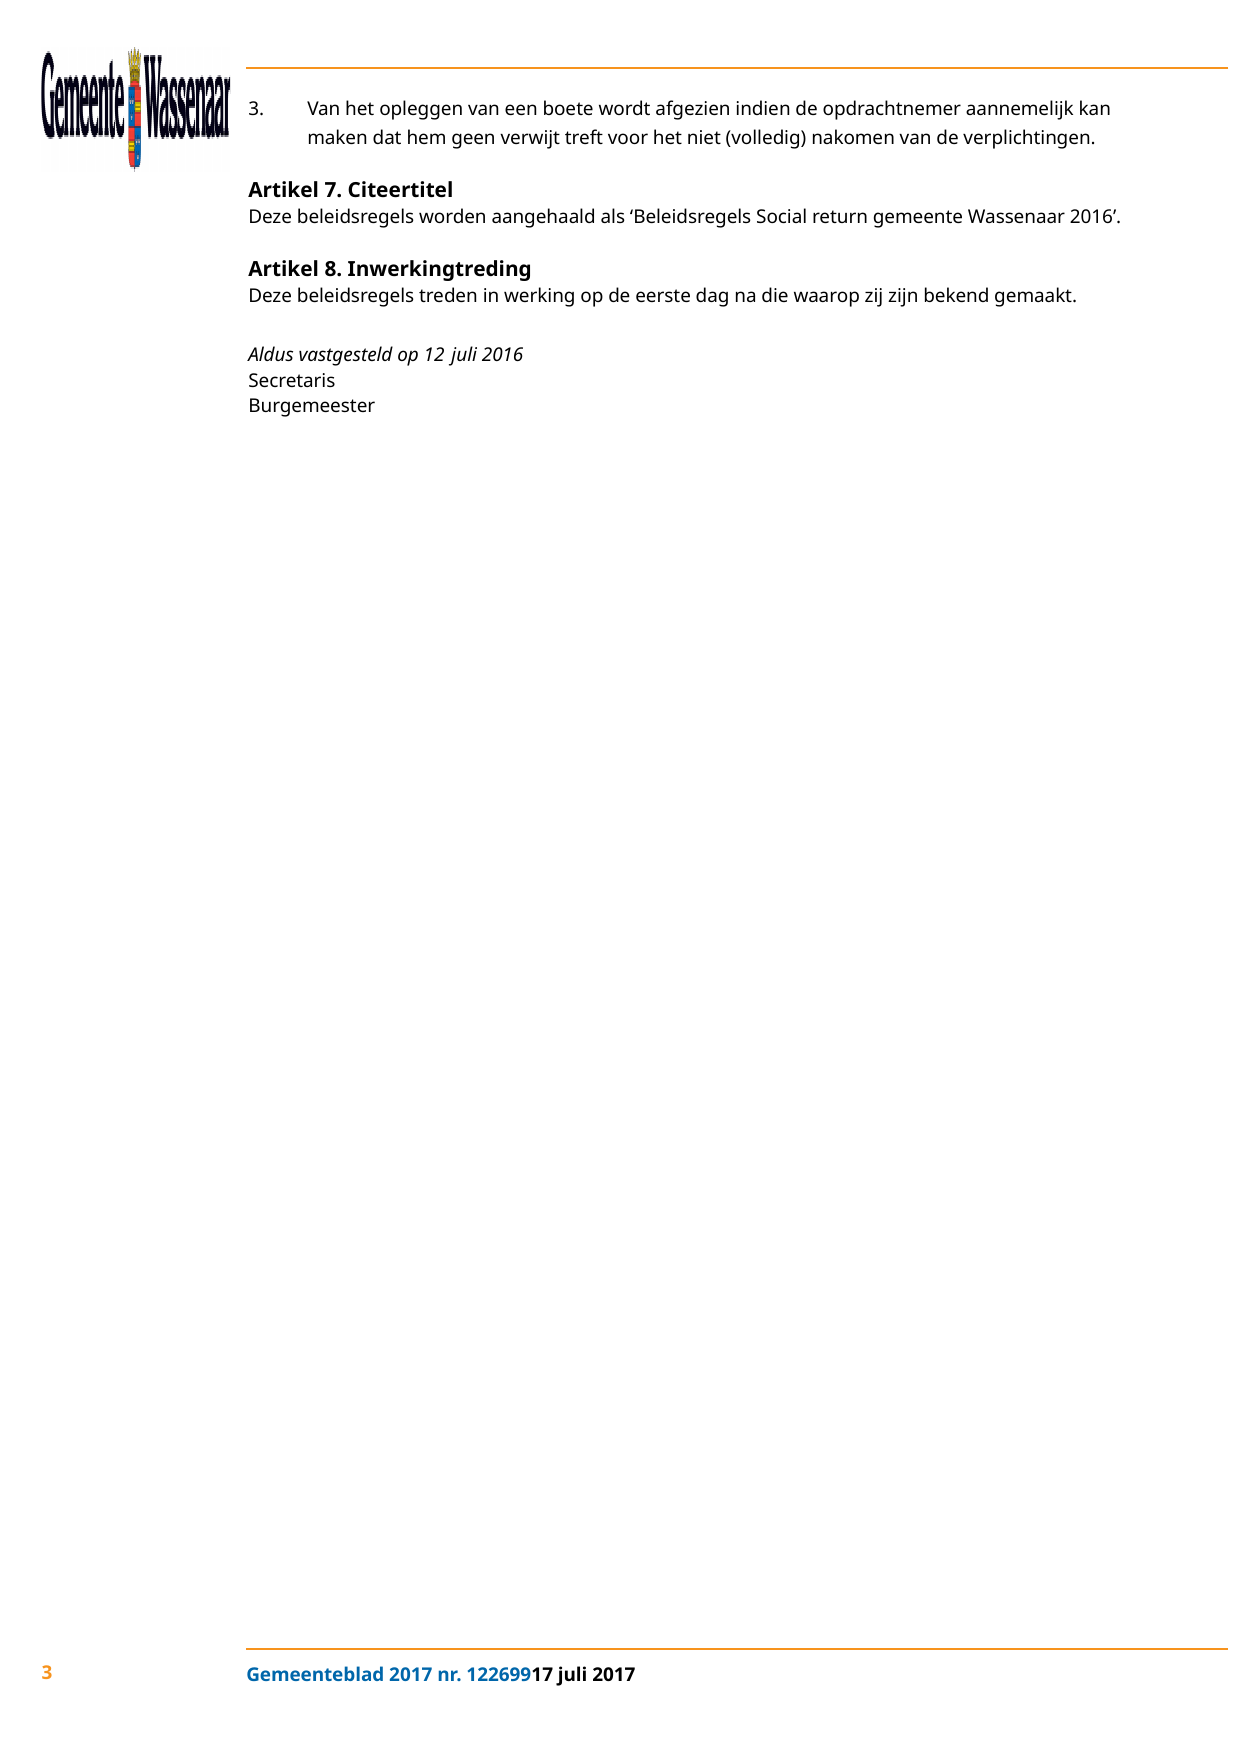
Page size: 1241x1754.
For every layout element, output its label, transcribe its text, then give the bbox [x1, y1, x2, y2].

text Burgemeester [248, 393, 1152, 418]
list Van het opleggen van een boete wordt afgezien indien de opdrachtnemer aannemelijk kan maken dat hem geen verwijt treft voor het niet (volledig) nakomen van de verplichtingen. [248, 95, 1152, 150]
text Artikel 8. Inwerkingtreding [248, 254, 1152, 282]
text Deze beleidsregels worden aangehaald als ‘Beleidsregels Social return gemeente Wassenaar 2016’. [248, 203, 1152, 229]
text Deze beleidsregels treden in werking op de eerste dag na die waarop zij zijn bekend gemaakt. [248, 282, 1152, 308]
text Artikel 7. Citeertitel [248, 175, 1152, 203]
text Aldus vastgesteld op 12 juli 2016 [248, 341, 1152, 367]
picture [41, 47, 231, 172]
text Secretaris [248, 367, 1152, 393]
